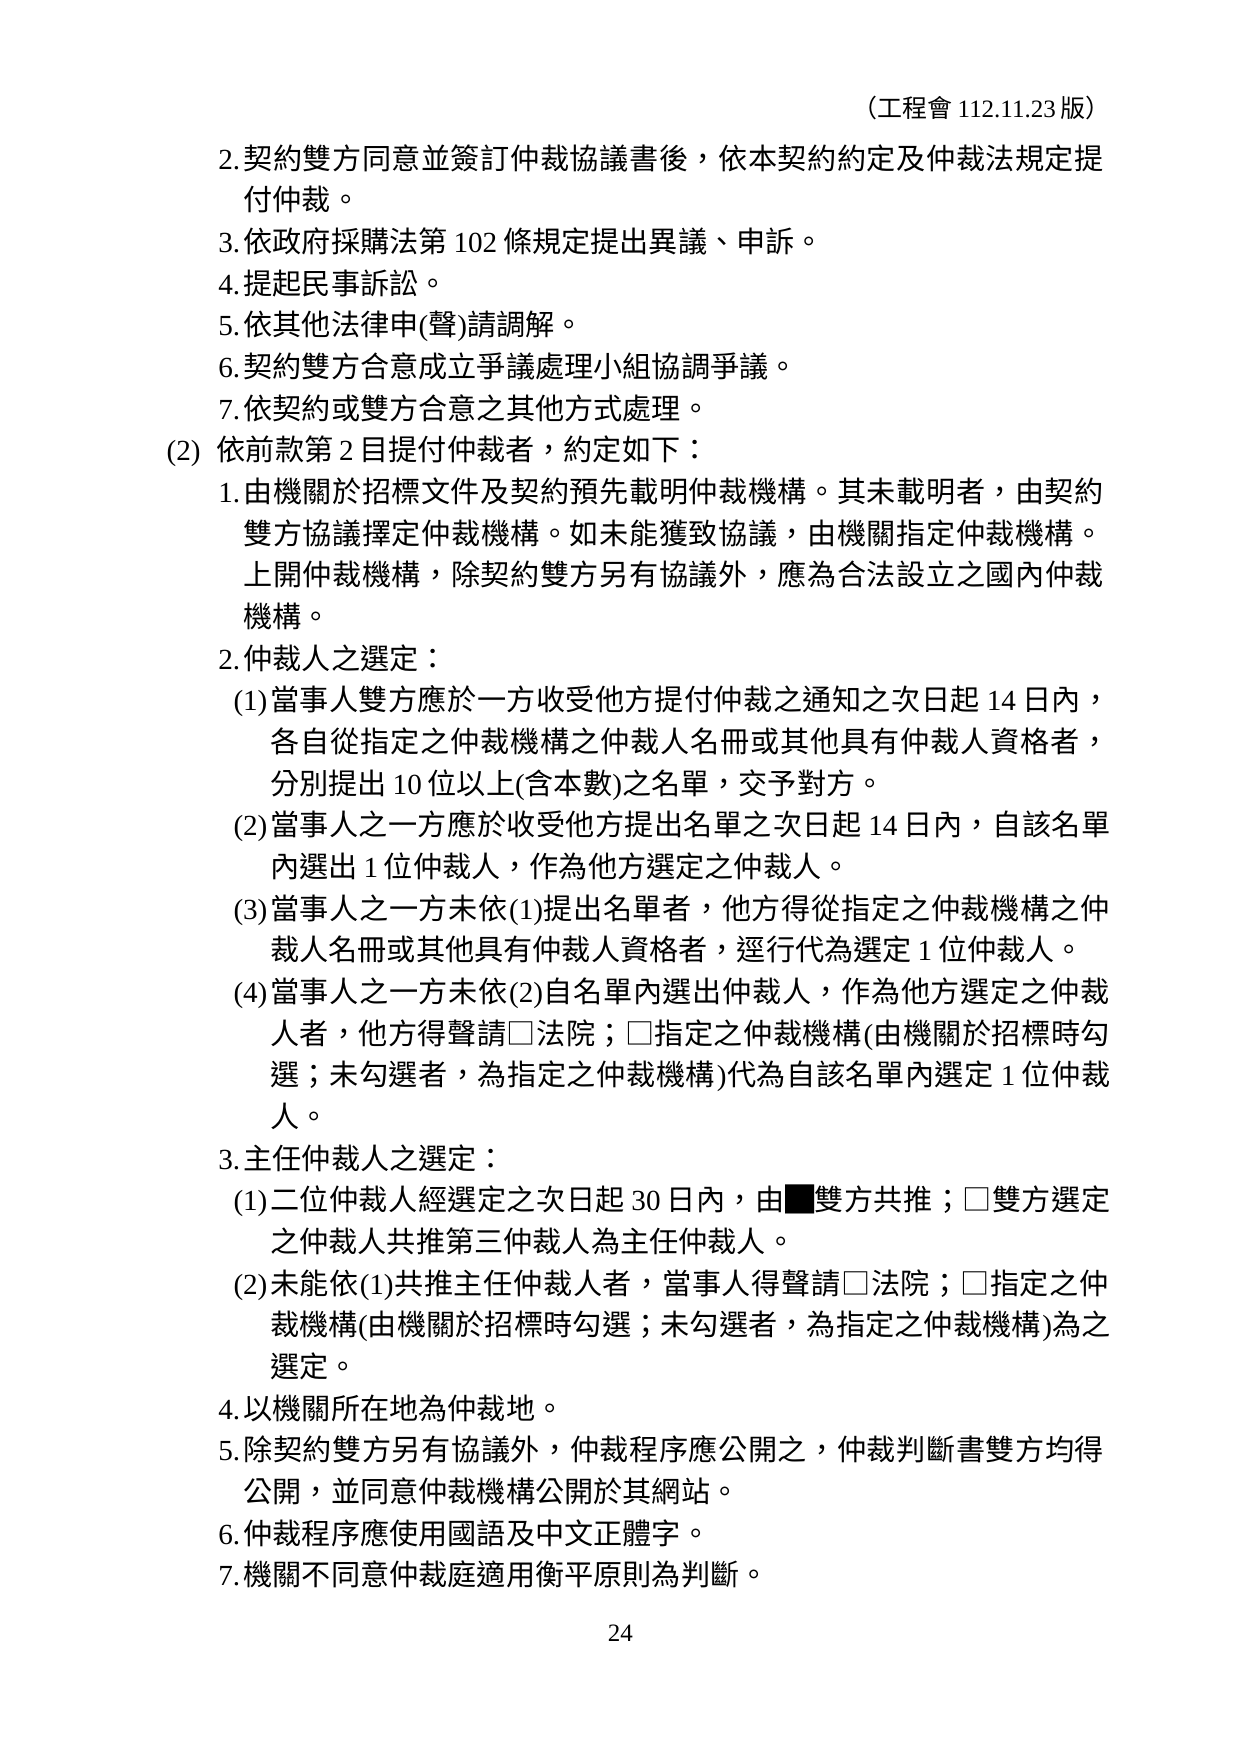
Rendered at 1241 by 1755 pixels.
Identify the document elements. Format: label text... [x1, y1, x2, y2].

list 依前款第2目提付仲裁者，約定如下： [166, 427, 1110, 469]
list 仲裁程序應使用國語及中文正體字。 [218, 1511, 1104, 1552]
list 依政府採購法第102條規定提出異議、申訴。 [218, 219, 1104, 261]
list 由機關於招標文件及契約預先載明仲裁機構。其未載明者，由契約雙方協議擇定仲裁機構。如未能獲致協議，由機關指定仲裁機構。上開仲裁機構，除契約雙方另有協議外，應為合法設立之國內仲裁機構。 [218, 469, 1104, 636]
list 契約雙方合意成立爭議處理小組協調爭議。 [218, 344, 1104, 386]
list 當事人之一方未依(2)自名單內選出仲裁人，作為他方選定之仲裁人者，他方得聲請□法院；□指定之仲裁機構(由機關於招標時勾選；未勾選者，為指定之仲裁機構)代為自該名單內選定1位仲裁人。 [233, 969, 1110, 1136]
list 機關不同意仲裁庭適用衡平原則為判斷。 [218, 1552, 1104, 1594]
list 當事人之一方未依(1)提出名單者，他方得從指定之仲裁機構之仲裁人名冊或其他具有仲裁人資格者，逕行代為選定1位仲裁人。 [233, 886, 1110, 969]
list 未能依(1)共推主任仲裁人者，當事人得聲請□法院；□指定之仲裁機構(由機關於招標時勾選；未勾選者，為指定之仲裁機構)為之選定。 [233, 1261, 1110, 1386]
list 二位仲裁人經選定之次日起30日內，由█雙方共推；□雙方選定之仲裁人共推第三仲裁人為主任仲裁人。 [233, 1177, 1110, 1261]
list 仲裁人之選定： [218, 636, 1104, 677]
list 除契約雙方另有協議外，仲裁程序應公開之，仲裁判斷書雙方均得公開，並同意仲裁機構公開於其網站。 [218, 1427, 1104, 1511]
list 契約雙方同意並簽訂仲裁協議書後，依本契約約定及仲裁法規定提付仲裁。 [218, 136, 1104, 219]
list 依其他法律申(聲)請調解。 [218, 302, 1104, 344]
list 當事人之一方應於收受他方提出名單之次日起14日內，自該名單內選出1位仲裁人，作為他方選定之仲裁人。 [233, 802, 1110, 886]
list 依契約或雙方合意之其他方式處理。 [218, 386, 1104, 427]
list 以機關所在地為仲裁地。 [218, 1386, 1104, 1427]
list 提起民事訴訟。 [218, 261, 1104, 302]
list 主任仲裁人之選定： [218, 1136, 1104, 1177]
list 當事人雙方應於一方收受他方提付仲裁之通知之次日起14日內，各自從指定之仲裁機構之仲裁人名冊或其他具有仲裁人資格者，分別提出10位以上(含本數)之名單，交予對方。 [233, 677, 1110, 802]
